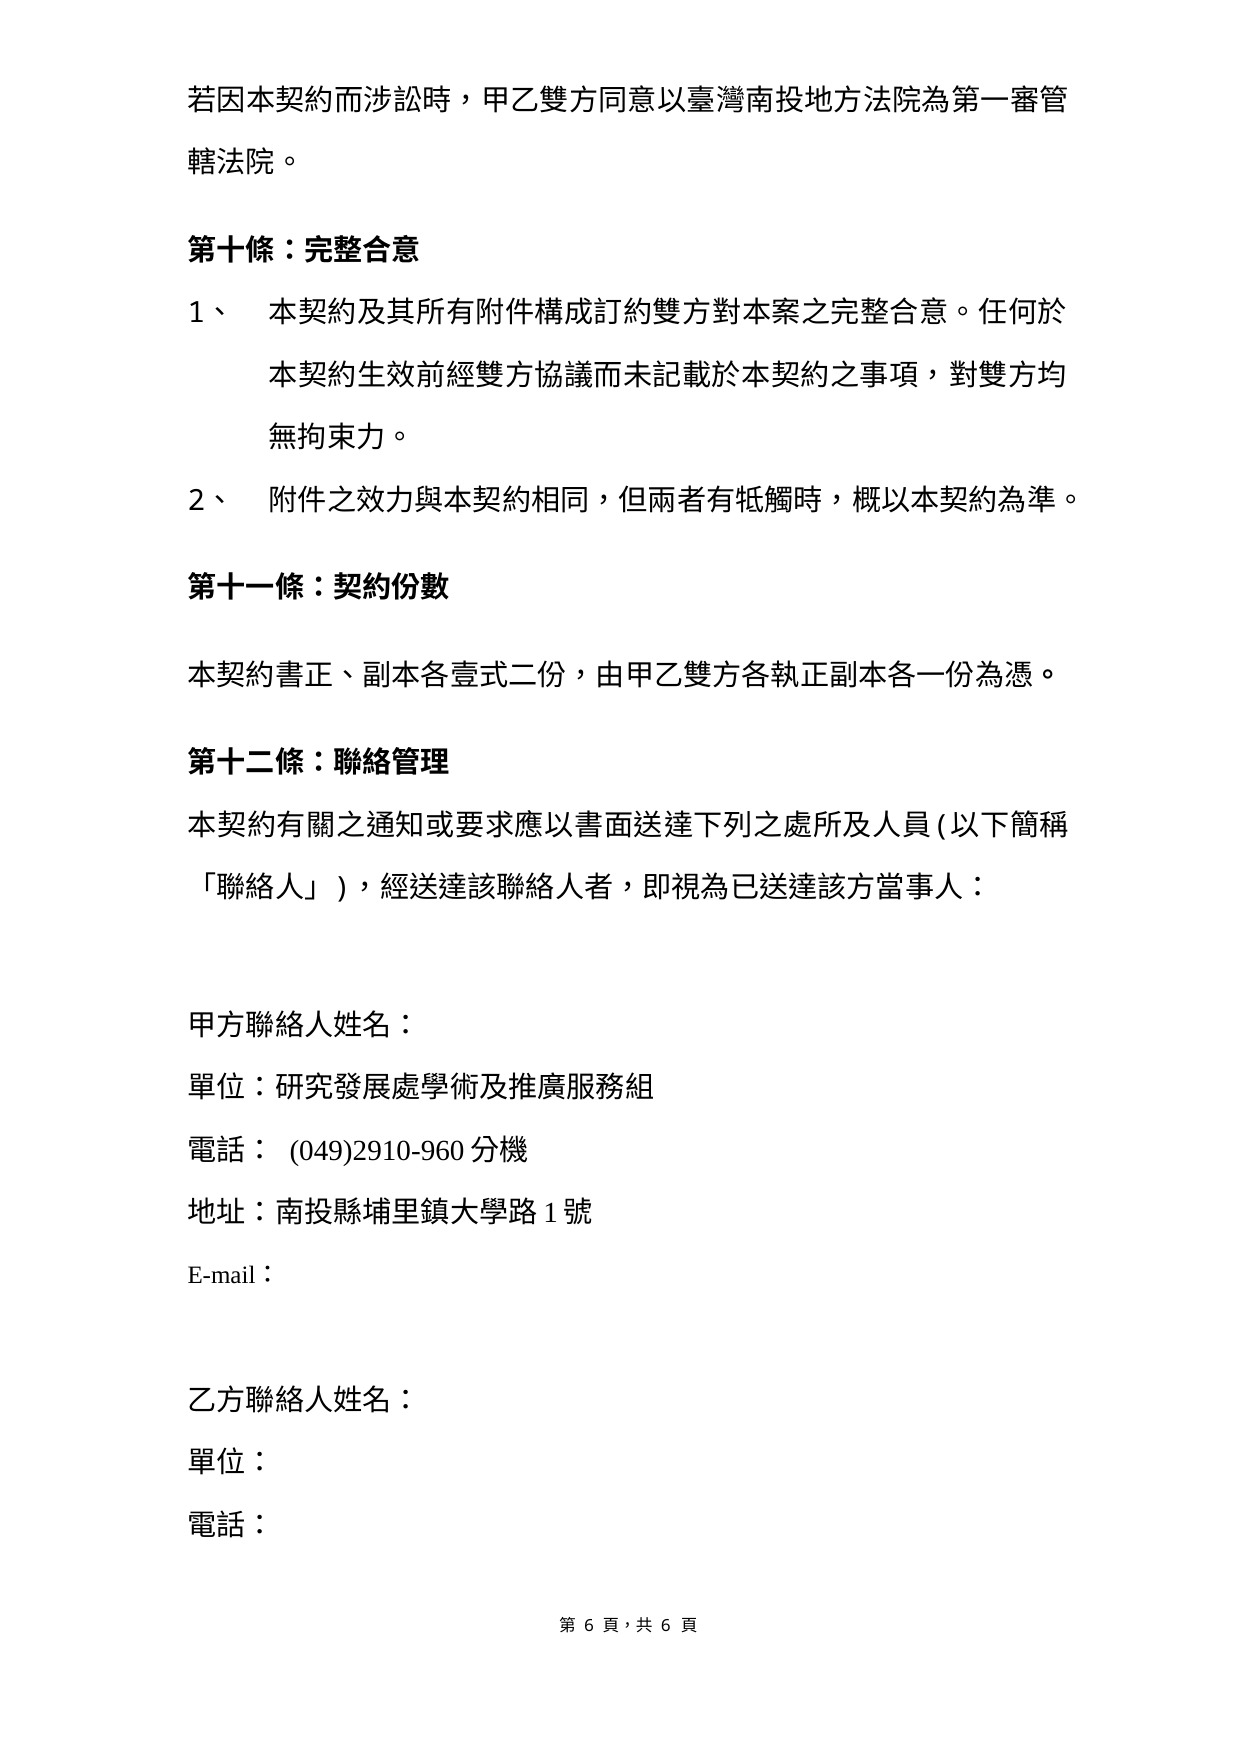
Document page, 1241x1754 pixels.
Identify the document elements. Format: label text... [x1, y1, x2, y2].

text 電話： [187, 1481, 1069, 1543]
list 本契約及其所有附件構成訂約雙方對本案之完整合意。任何於本契約生效前經雙方協議而未記載於本契約之事項，對雙方均無拘束力。 [187, 268, 1069, 456]
text 地址：南投縣埔里鎮大學路1號 [187, 1168, 1069, 1231]
text 本契約書正、副本各壹式二份，由甲乙雙方各執正副本各一份為憑。 [187, 631, 1069, 693]
text 第十一條：契約份數 [187, 543, 1069, 606]
text 單位： [187, 1418, 1069, 1481]
text 單位：研究發展處學術及推廣服務組 [187, 1043, 1069, 1106]
text 第十二條：聯絡管理 [187, 718, 1069, 781]
text 本契約有關之通知或要求應以書面送達下列之處所及人員(以下簡稱「聯絡人」)，經送達該聯絡人者，即視為已送達該方當事人： [187, 781, 1069, 906]
text 乙方聯絡人姓名： [187, 1356, 1069, 1418]
text 若因本契約而涉訟時，甲乙雙方同意以臺灣南投地方法院為第一審管轄法院。 [187, 56, 1069, 181]
list 附件之效力與本契約相同，但兩者有牴觸時，概以本契約為準。 [187, 456, 1069, 518]
text 電話： (049)2910-960分機 [187, 1106, 1069, 1168]
text 甲方聯絡人姓名： [187, 981, 1069, 1043]
text 第十條：完整合意 [187, 206, 1069, 268]
text E-mail： [187, 1231, 1069, 1293]
